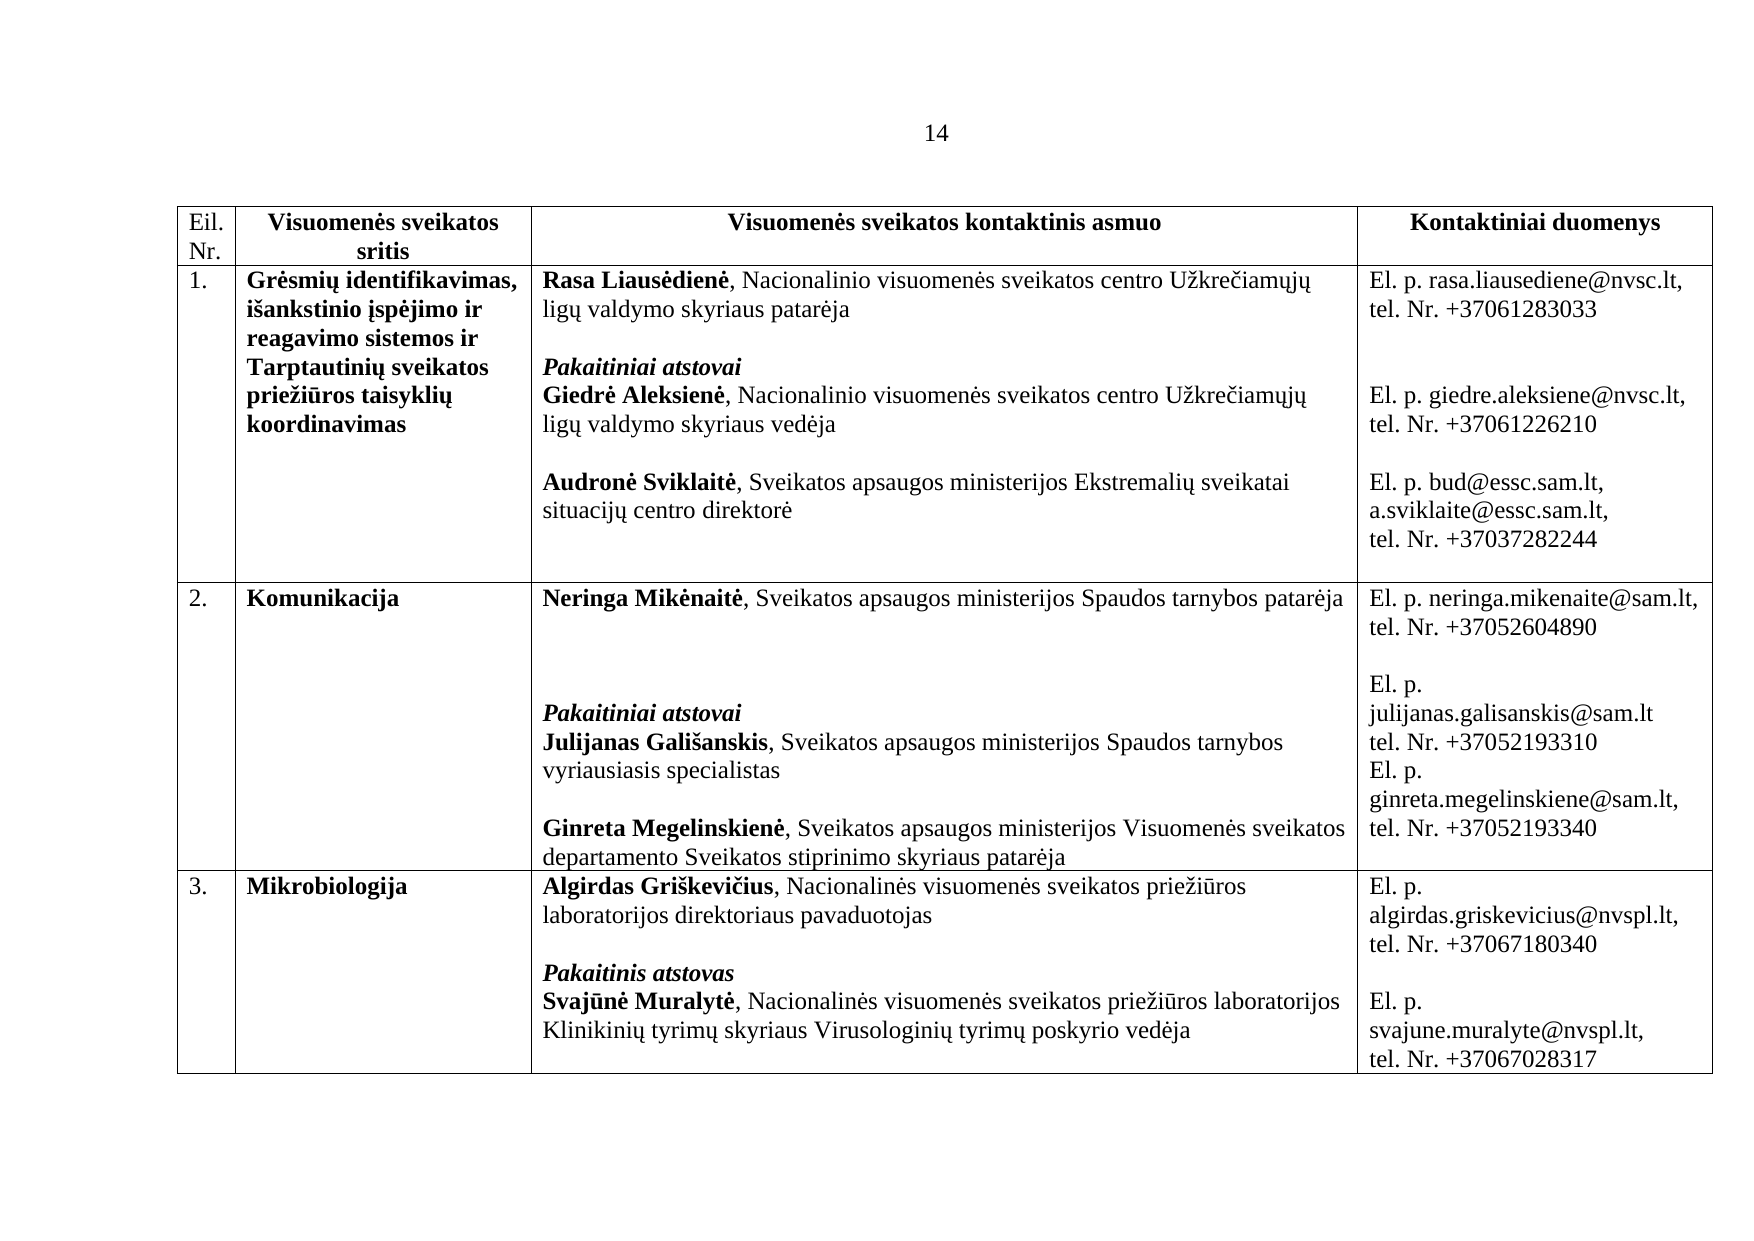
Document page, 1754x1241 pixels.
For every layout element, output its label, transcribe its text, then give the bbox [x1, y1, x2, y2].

table_header Visuomenės sveikatos kontaktinis asmuo [532, 207, 1357, 264]
table_cell Komunikacija [236, 583, 531, 870]
table_header Visuomenės sveikatos sritis [236, 207, 531, 264]
table_header Kontaktiniai duomenys [1358, 207, 1712, 264]
table_header Eil. Nr. [178, 207, 235, 264]
table_cell Mikrobiologija [236, 871, 531, 1073]
table_cell 3. [178, 871, 235, 1073]
table_cell Grėsmių identifikavimas, išankstinio įspėjimo ir reagavimo sistemos ir Tarptautinių sveikatos priežiūros taisyklių koordinavimas [236, 266, 531, 582]
table_cell El. p. neringa.mikenaite@sam.lt, tel. Nr. +37052604890 El. p. julijanas.galisanskis@sam.lt tel. Nr. +37052193310 El. p. ginreta.megelinskiene@sam.lt, tel. Nr. +37052193340 [1358, 583, 1712, 870]
table_cell Algirdas Griškevičius, Nacionalinės visuomenės sveikatos priežiūros laboratorijos direktoriaus pavaduotojas Pakaitinis atstovas Svajūnė Muralytė, Nacionalinės visuomenės sveikatos priežiūros laboratorijos Klinikinių tyrimų skyriaus Virusologinių tyrimų poskyrio vedėja [532, 871, 1357, 1073]
table_cell 1. [178, 266, 235, 582]
table_cell 2. [178, 583, 235, 870]
table_cell El. p. algirdas.griskevicius@nvspl.lt, tel. Nr. +37067180340 El. p. svajune.muralyte@nvspl.lt, tel. Nr. +37067028317 [1358, 871, 1712, 1073]
table_cell Rasa Liausėdienė, Nacionalinio visuomenės sveikatos centro Užkrečiamųjų ligų valdymo skyriaus patarėja Pakaitiniai atstovai Giedrė Aleksienė, Nacionalinio visuomenės sveikatos centro Užkrečiamųjų ligų valdymo skyriaus vedėja Audronė Sviklaitė, Sveikatos apsaugos ministerijos Ekstremalių sveikatai situacijų centro direktorė [532, 266, 1357, 582]
table_cell Neringa Mikėnaitė, Sveikatos apsaugos ministerijos Spaudos tarnybos patarėja Pakaitiniai atstovai Julijanas Gališanskis, Sveikatos apsaugos ministerijos Spaudos tarnybos vyriausiasis specialistas Ginreta Megelinskienė, Sveikatos apsaugos ministerijos Visuomenės sveikatos departamento Sveikatos stiprinimo skyriaus patarėja [532, 583, 1357, 870]
table_cell El. p. rasa.liausediene@nvsc.lt, tel. Nr. +37061283033 El. p. giedre.aleksiene@nvsc.lt, tel. Nr. +37061226210 El. p. bud@essc.sam.lt, a.sviklaite@essc.sam.lt, tel. Nr. +37037282244 [1358, 266, 1712, 582]
